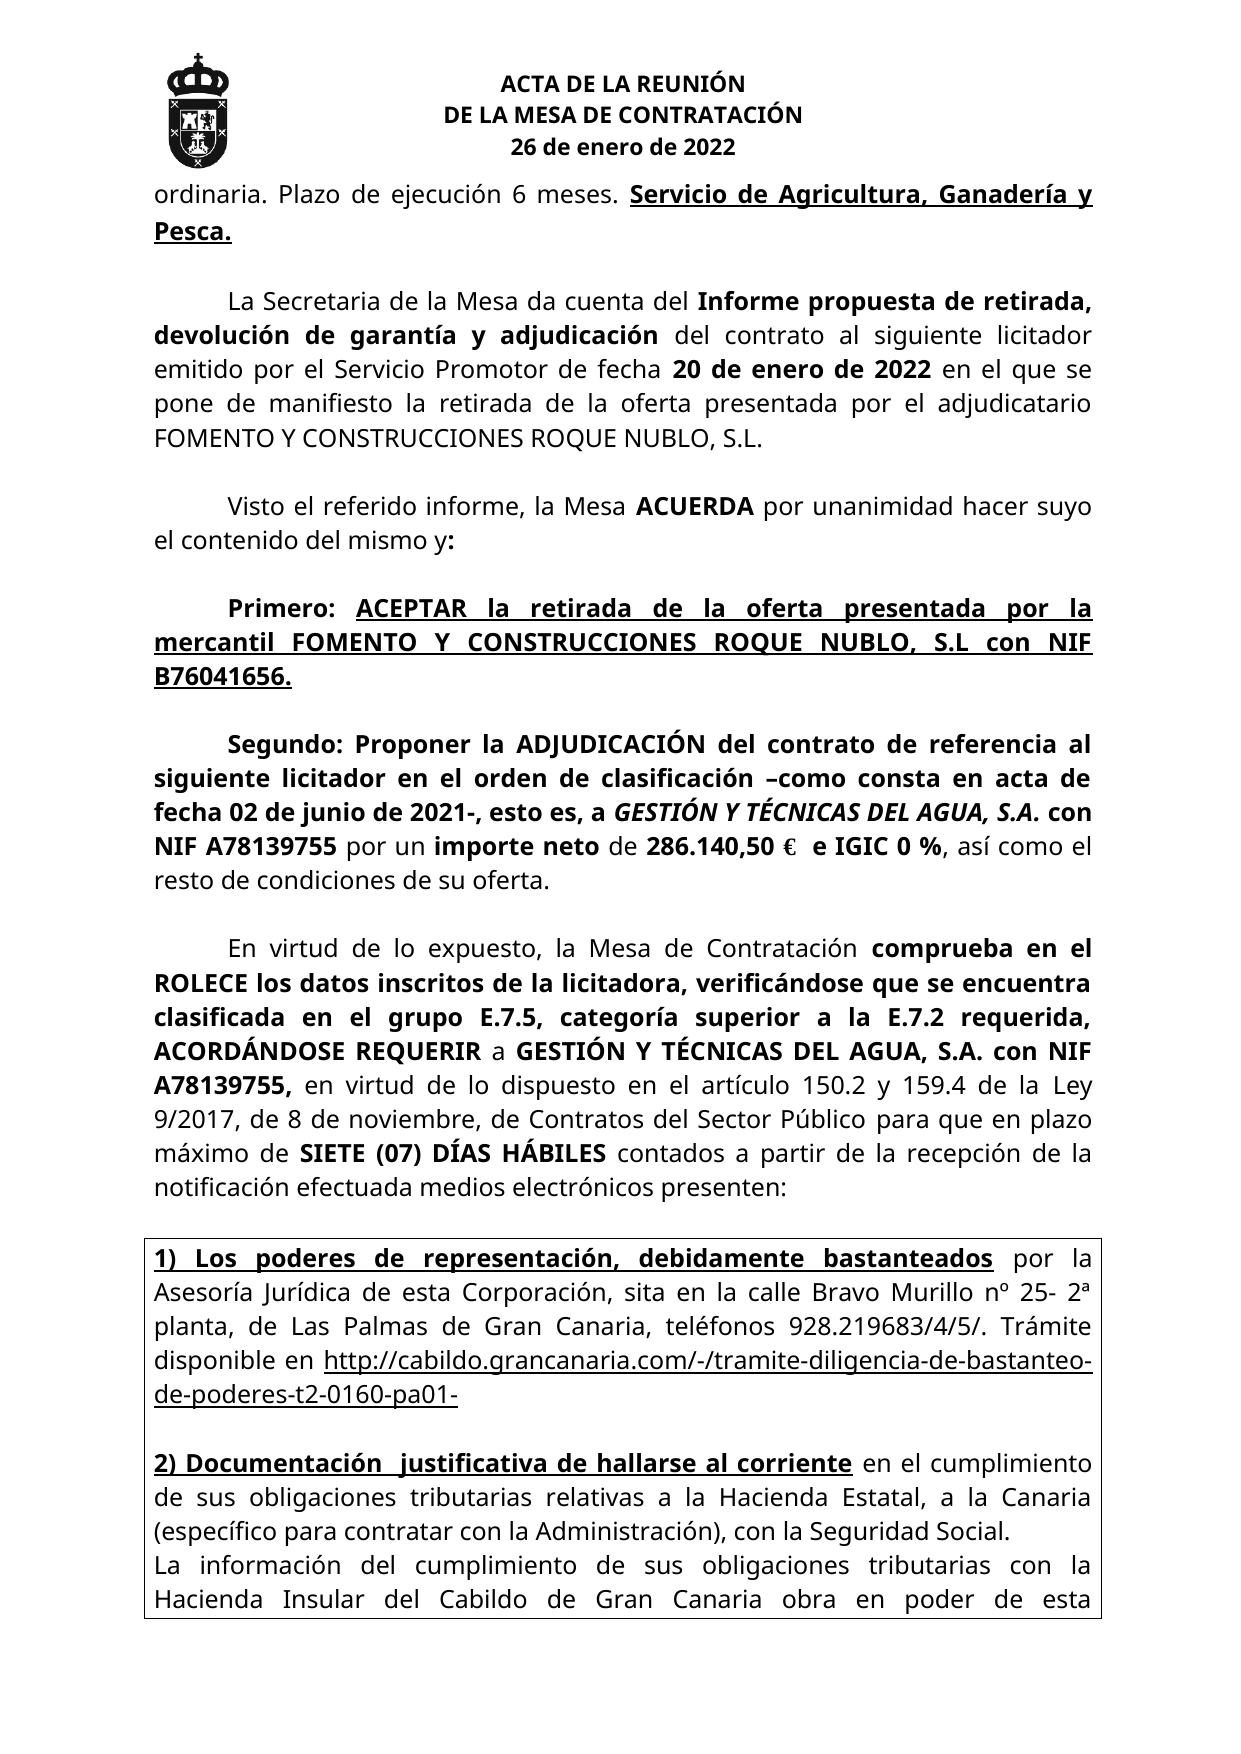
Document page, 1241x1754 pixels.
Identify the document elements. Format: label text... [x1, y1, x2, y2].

text 2) Documentación justificativa de hallarse al corriente en el cumplimiento de sus obligaciones tributarias relativas a la Hacienda Estatal, a la Canaria (específico para contratar con la Administración), con la Seguridad Social. [153, 1445, 1093, 1544]
text Segundo: Proponer la ADJUDICACIÓN del contrato de referencia al siguiente licitador en el orden de clasificación –como consta en acta de fecha 02 de junio de 2021-, esto es, a GESTIÓN Y TÉCNICAS DEL AGUA, S.A. con NIF A78139755 por un importe neto de 286.140,50 € e IGIC 0 %, así como el resto de condiciones de su oferta. [153, 727, 1093, 897]
text Visto el referido informe, la Mesa ACUERDA por unanimidad hacer suyo el contenido del mismo y: [153, 488, 1093, 556]
list ordinaria. Plazo de ejecución 6 meses. Servicio de Agricultura, Ganadería y Pesca. [153, 176, 1093, 247]
text Primero: ACEPTAR la retirada de la oferta presentada por la mercantil FOMENTO Y CONSTRUCCIONES ROQUE NUBLO, S.L con NIF [153, 591, 1093, 653]
text En virtud de lo expuesto, la Mesa de Contratación comprueba en el ROLECE los datos inscritos de la licitadora, verificándose que se encuentra clasificada en el grupo E.7.5, categoría superior a la E.7.2 requerida, ACORDÁNDOSE REQUERIR a GESTIÓN Y TÉCNICAS DEL AGUA, S.A. con NIF A78139755, en virtud de lo dispuesto en el artículo 150.2 y 159.4 de la Ley 9/2017, de 8 de noviembre, de Contratos del Sector Público para que en plazo máximo de SIETE (07) DÍAS HÁBILES contados a partir de la recepción de la notificación efectuada medios electrónicos presenten: [153, 931, 1093, 1204]
picture [164, 50, 231, 171]
text La información del cumplimiento de sus obligaciones tributarias con la Hacienda Insular del Cabildo de Gran Canaria obra en poder de esta [145, 1544, 1101, 1618]
text B76041656. [153, 654, 1093, 693]
text La Secretaria de la Mesa da cuenta del Informe propuesta de retirada, devolución de garantía y adjudicación del contrato al siguiente licitador emitido por el Servicio Promotor de fecha 20 de enero de 2022 en el que se pone de manifiesto la retirada de la oferta presentada por el adjudicatario FOMENTO Y CONSTRUCCIONES ROQUE NUBLO, S.L. [153, 284, 1093, 454]
text 1) Los poderes de representación, debidamente bastanteados por la Asesoría Jurídica de esta Corporación, sita en la calle Bravo Murillo nº 25- 2ª planta, de Las Palmas de Gran Canaria, teléfonos 928.219683/4/5/. Trámite disponible en http://cabildo.grancanaria.com/-/tramite-diligencia-de-bastanteo-de-poderes-t2-0160-pa01- [145, 1239, 1101, 1411]
